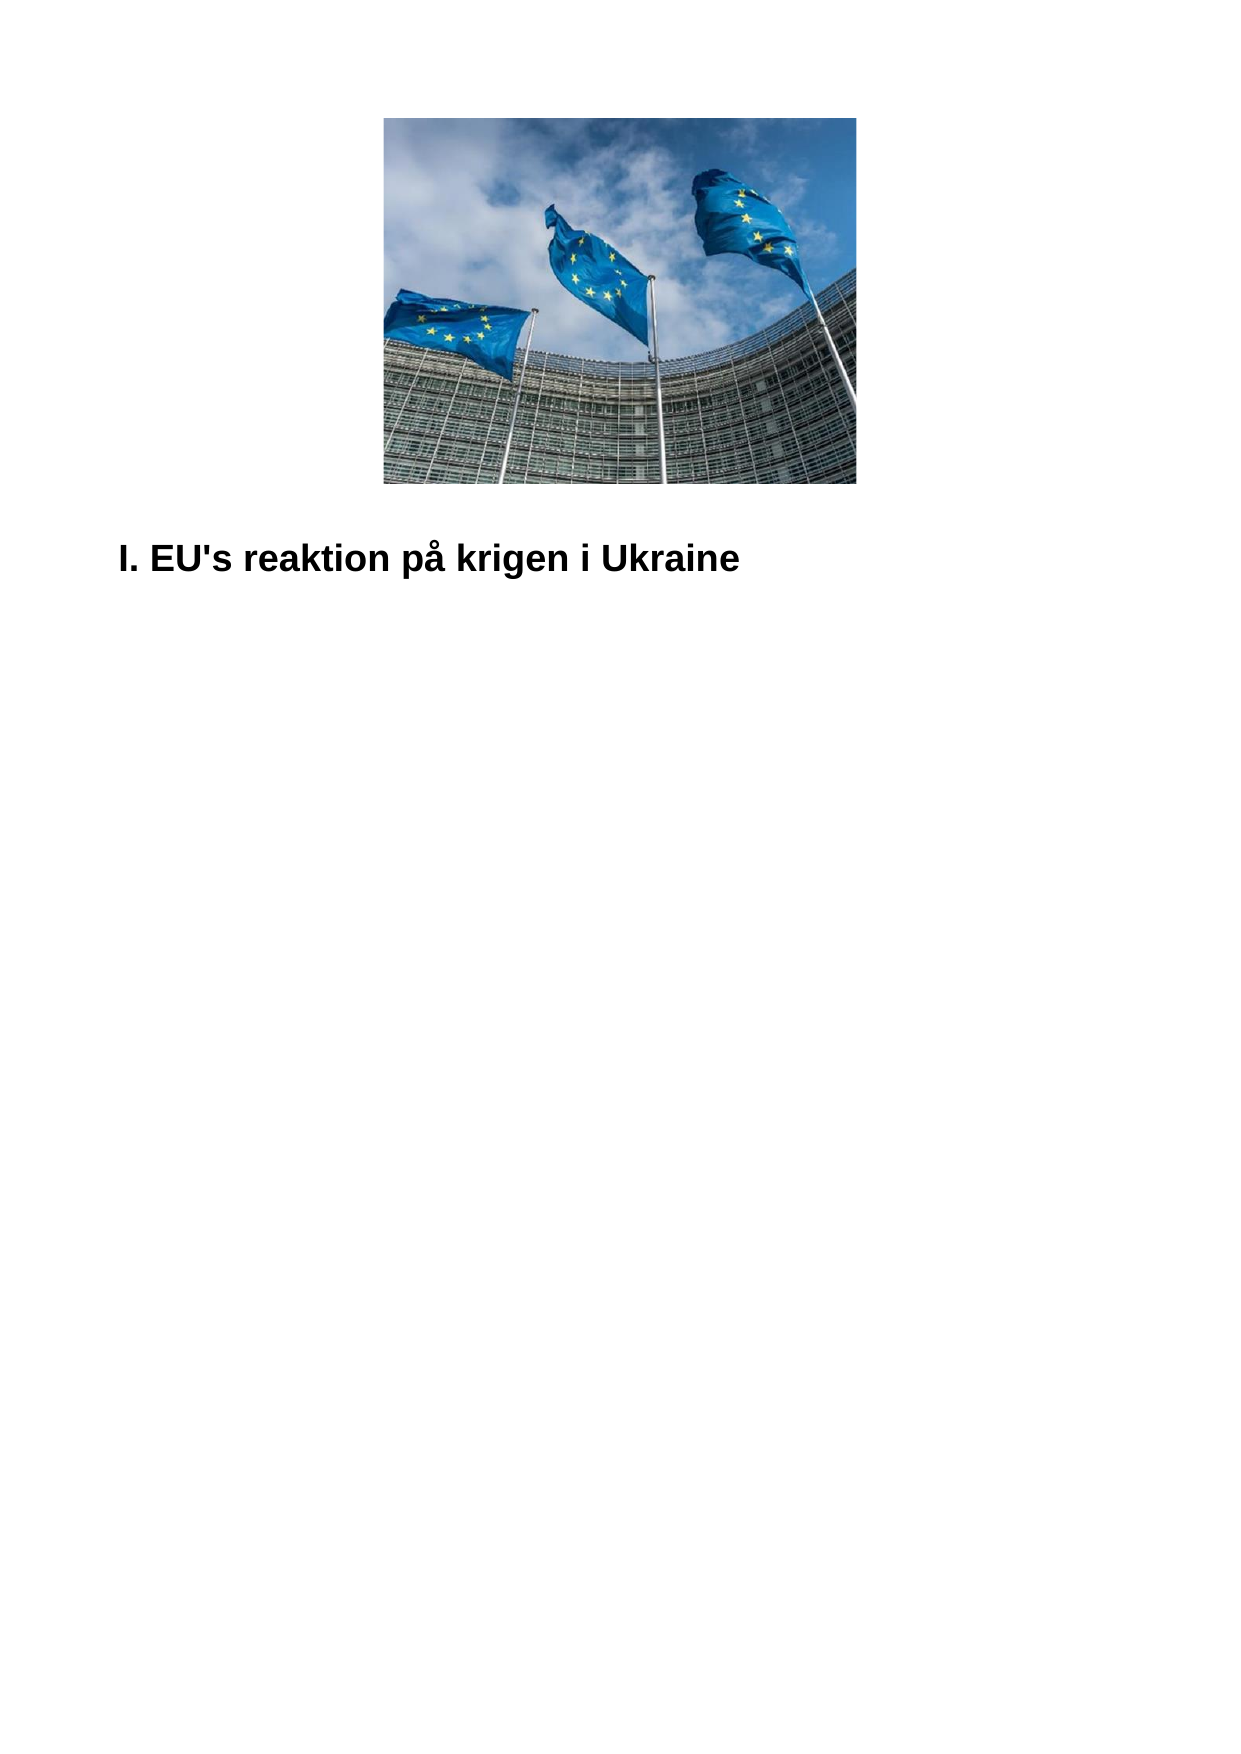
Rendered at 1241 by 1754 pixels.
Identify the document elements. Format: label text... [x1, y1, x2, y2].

subtitle I. EU's reaktion på krigen i Ukraine [118, 536, 1122, 580]
picture [383, 118, 857, 484]
